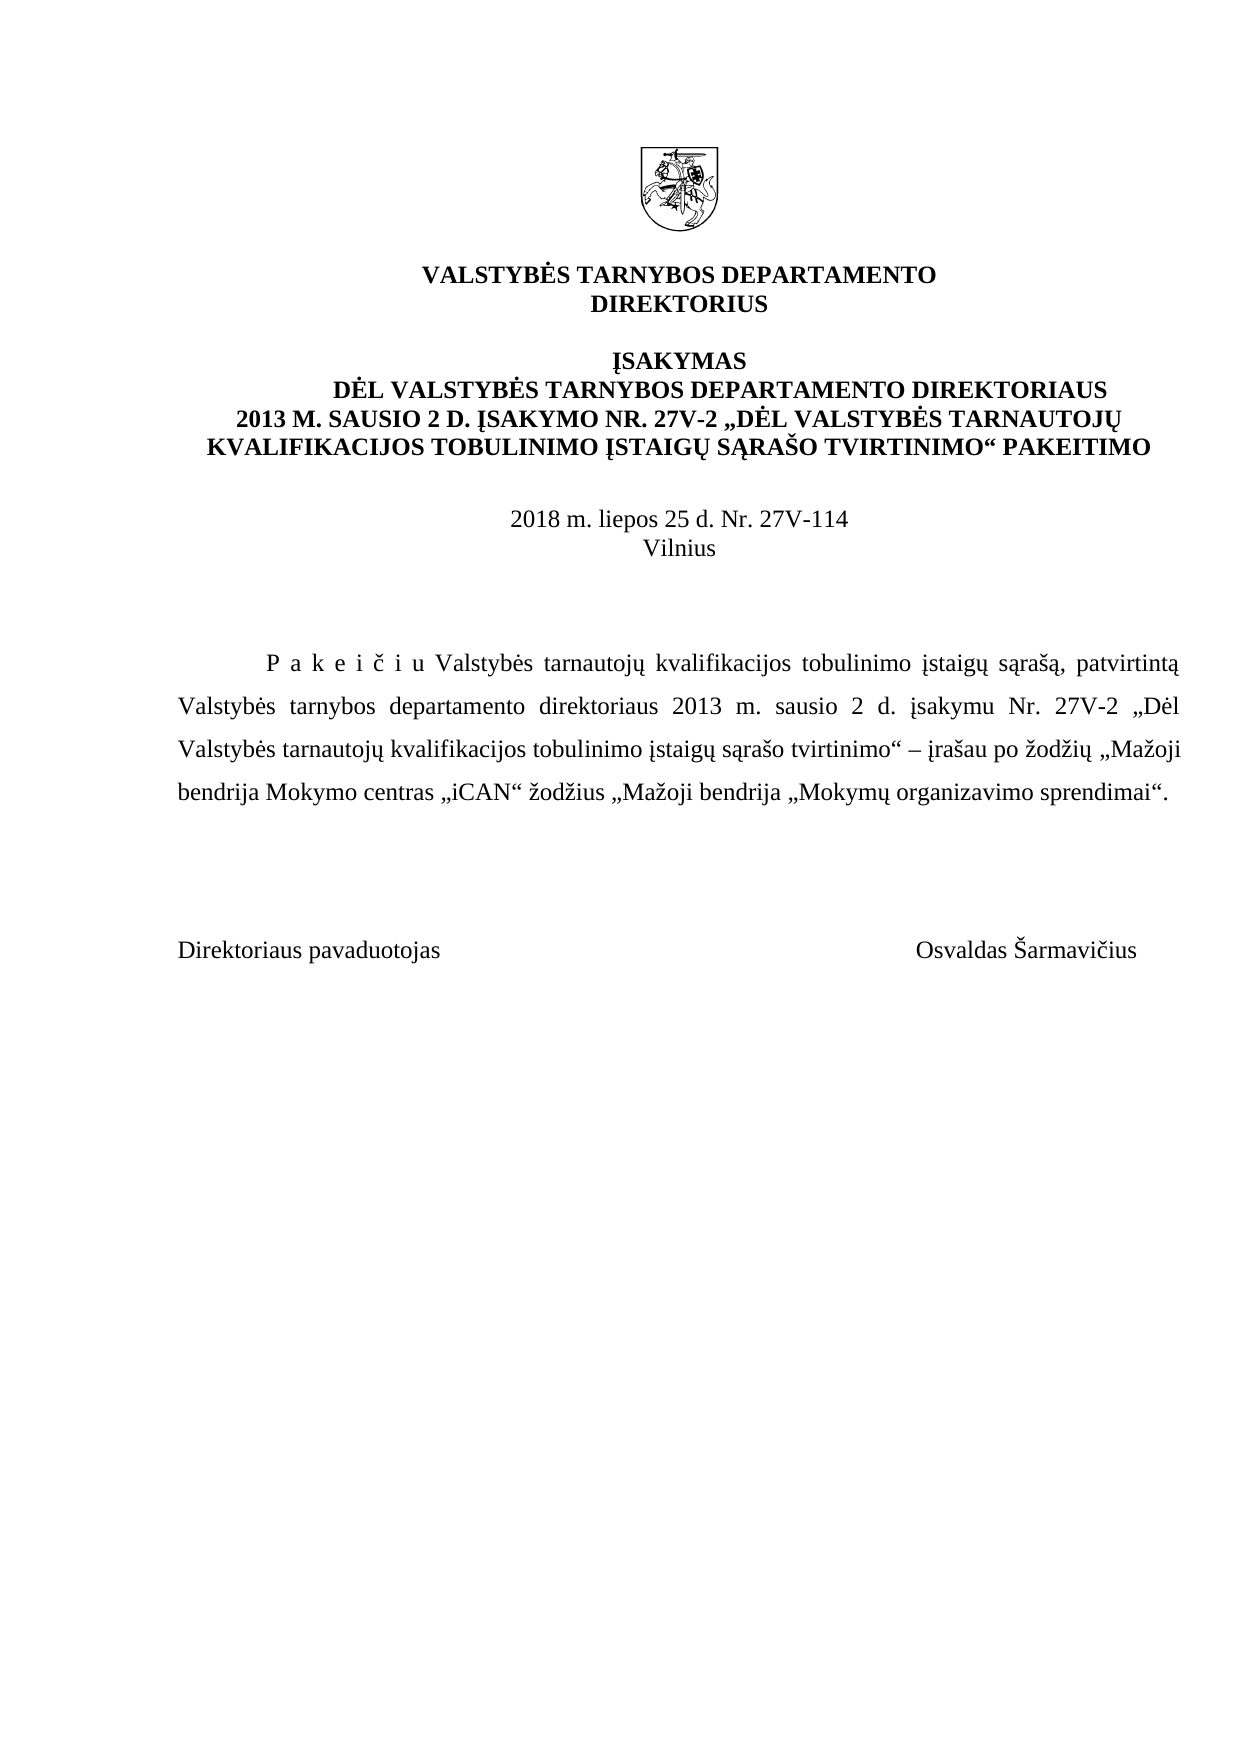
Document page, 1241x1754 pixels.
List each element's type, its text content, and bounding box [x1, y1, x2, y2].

text Direktoriaus pavaduotojas Osvaldas Šarmavičius [177, 936, 1181, 964]
text 2018 m. liepos 25 d. Nr. 27V-114 [177, 504, 1181, 533]
text VALSTYBĖS TARNYBOS DEPARTAMENTO [177, 260, 1181, 289]
text DĖL VALSTYBĖS TARNYBOS DEPARTAMENTO DIREKTORIAUS 2013 M. SAUSIO 2 D. ĮSAKYMO NR. 27V-2 „DĖL VALSTYBĖS TARNAUTOJŲ KVALIFIKACIJOS TOBULINIMO ĮSTAIGŲ SĄRAŠO TVIRTINIMO“ PAKEITIMO [177, 375, 1181, 461]
text P a k e i č i u Valstybės tarnautojų kvalifikacijos tobulinimo įstaigų sąrašą, patvirtintą Valstybės tarnybos departamento direktoriaus 2013 m. sausio 2 d. įsakymu Nr. 27V-2 „Dėl Valstybės tarnautojų kvalifikacijos tobulinimo įstaigų sąrašo tvirtinimo“ – įrašau po žodžių „Mažoji bendrija Mokymo centras „iCAN“ žodžius „Mažoji bendrija „Mokymų organizavimo sprendimai“. [177, 648, 1181, 806]
text DIREKTORIUS [177, 289, 1181, 317]
text ĮSAKYMAS [177, 346, 1181, 375]
text Vilnius [177, 533, 1181, 562]
